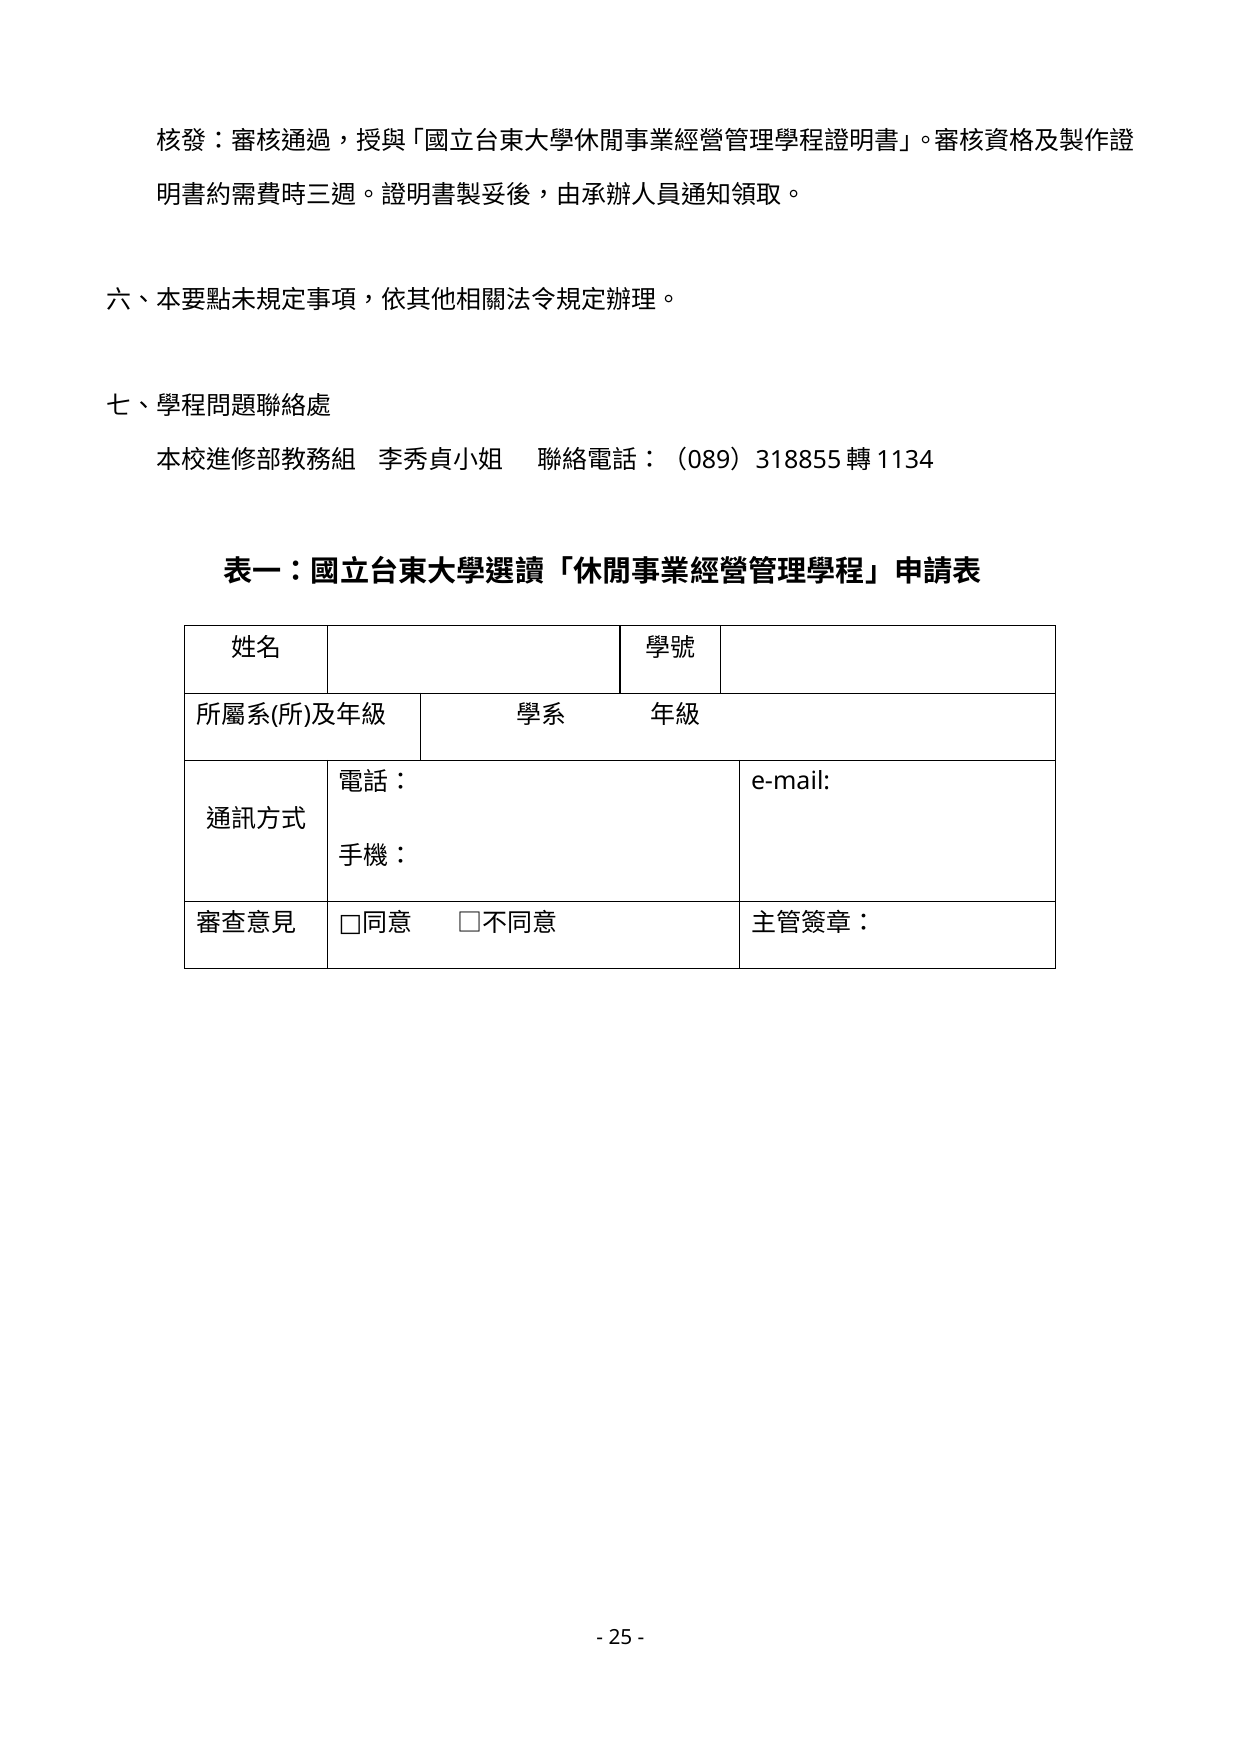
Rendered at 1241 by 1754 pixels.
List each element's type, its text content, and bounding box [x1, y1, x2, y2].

text 本校進修部教務組 李秀貞小姐 聯絡電話：（089）318855轉1134 [106, 440, 1134, 476]
table_header 姓名 [185, 626, 327, 692]
table_cell e-mail: [740, 761, 1055, 901]
text 六、本要點未規定事項，依其他相關法令規定辦理。 [106, 280, 1134, 316]
table_cell 通訊方式 [185, 761, 327, 901]
table_cell 主管簽章： [740, 902, 1055, 968]
text 表一：國立台東大學選讀「休閒事業經營管理學程」申請表 [106, 532, 1134, 607]
table_cell 審查意見 [185, 902, 327, 968]
text 核發：審核通過，授與「國立台東大學休閒事業經營管理學程證明書」。審核資格及製作證明書約需費時三週。證明書製妥後，由承辦人員通知領取。 [156, 120, 1134, 211]
table_cell □同意 □不同意 [328, 902, 739, 968]
table_header 學號 [621, 626, 720, 692]
table_cell 學系 年級 [421, 694, 1055, 760]
table_cell 電話： 手機： [328, 761, 739, 901]
text 七、學程問題聯絡處 [106, 385, 1134, 422]
table_cell 所屬系(所)及年級 [185, 694, 420, 760]
table_header [328, 626, 619, 692]
table_header [721, 626, 1055, 692]
